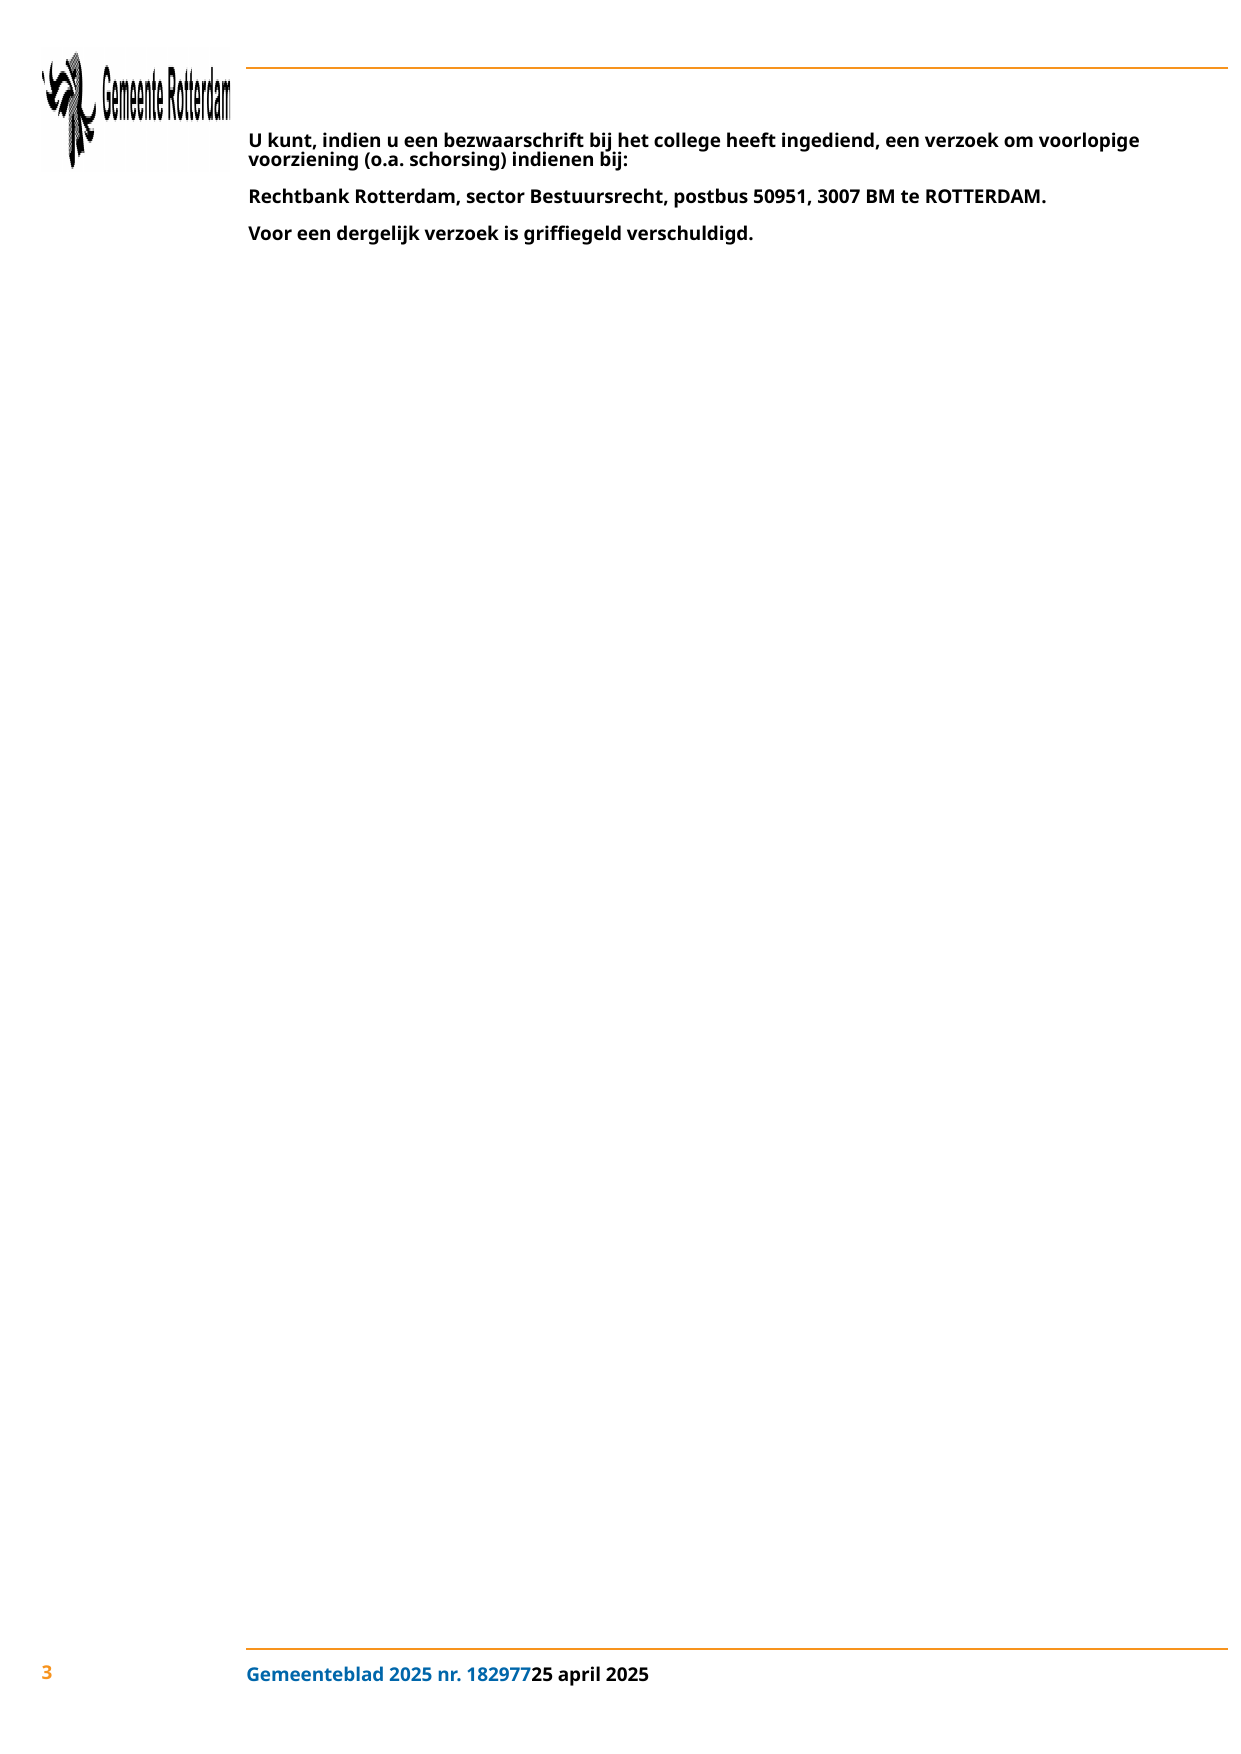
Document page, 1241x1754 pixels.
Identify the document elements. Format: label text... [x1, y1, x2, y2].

text U kunt, indien u een bezwaarschrift bij het college heeft ingediend, een verzoek om voorlopige voorziening (o.a. schorsing) indienen bij: [248, 132, 1152, 170]
text Rechtbank Rotterdam, sector Bestuursrecht, postbus 50951, 3007 BM te ROTTERDAM. [248, 188, 1152, 207]
text Voor een dergelijk verzoek is griffiegeld verschuldigd. [248, 225, 1152, 244]
picture [41, 47, 231, 172]
